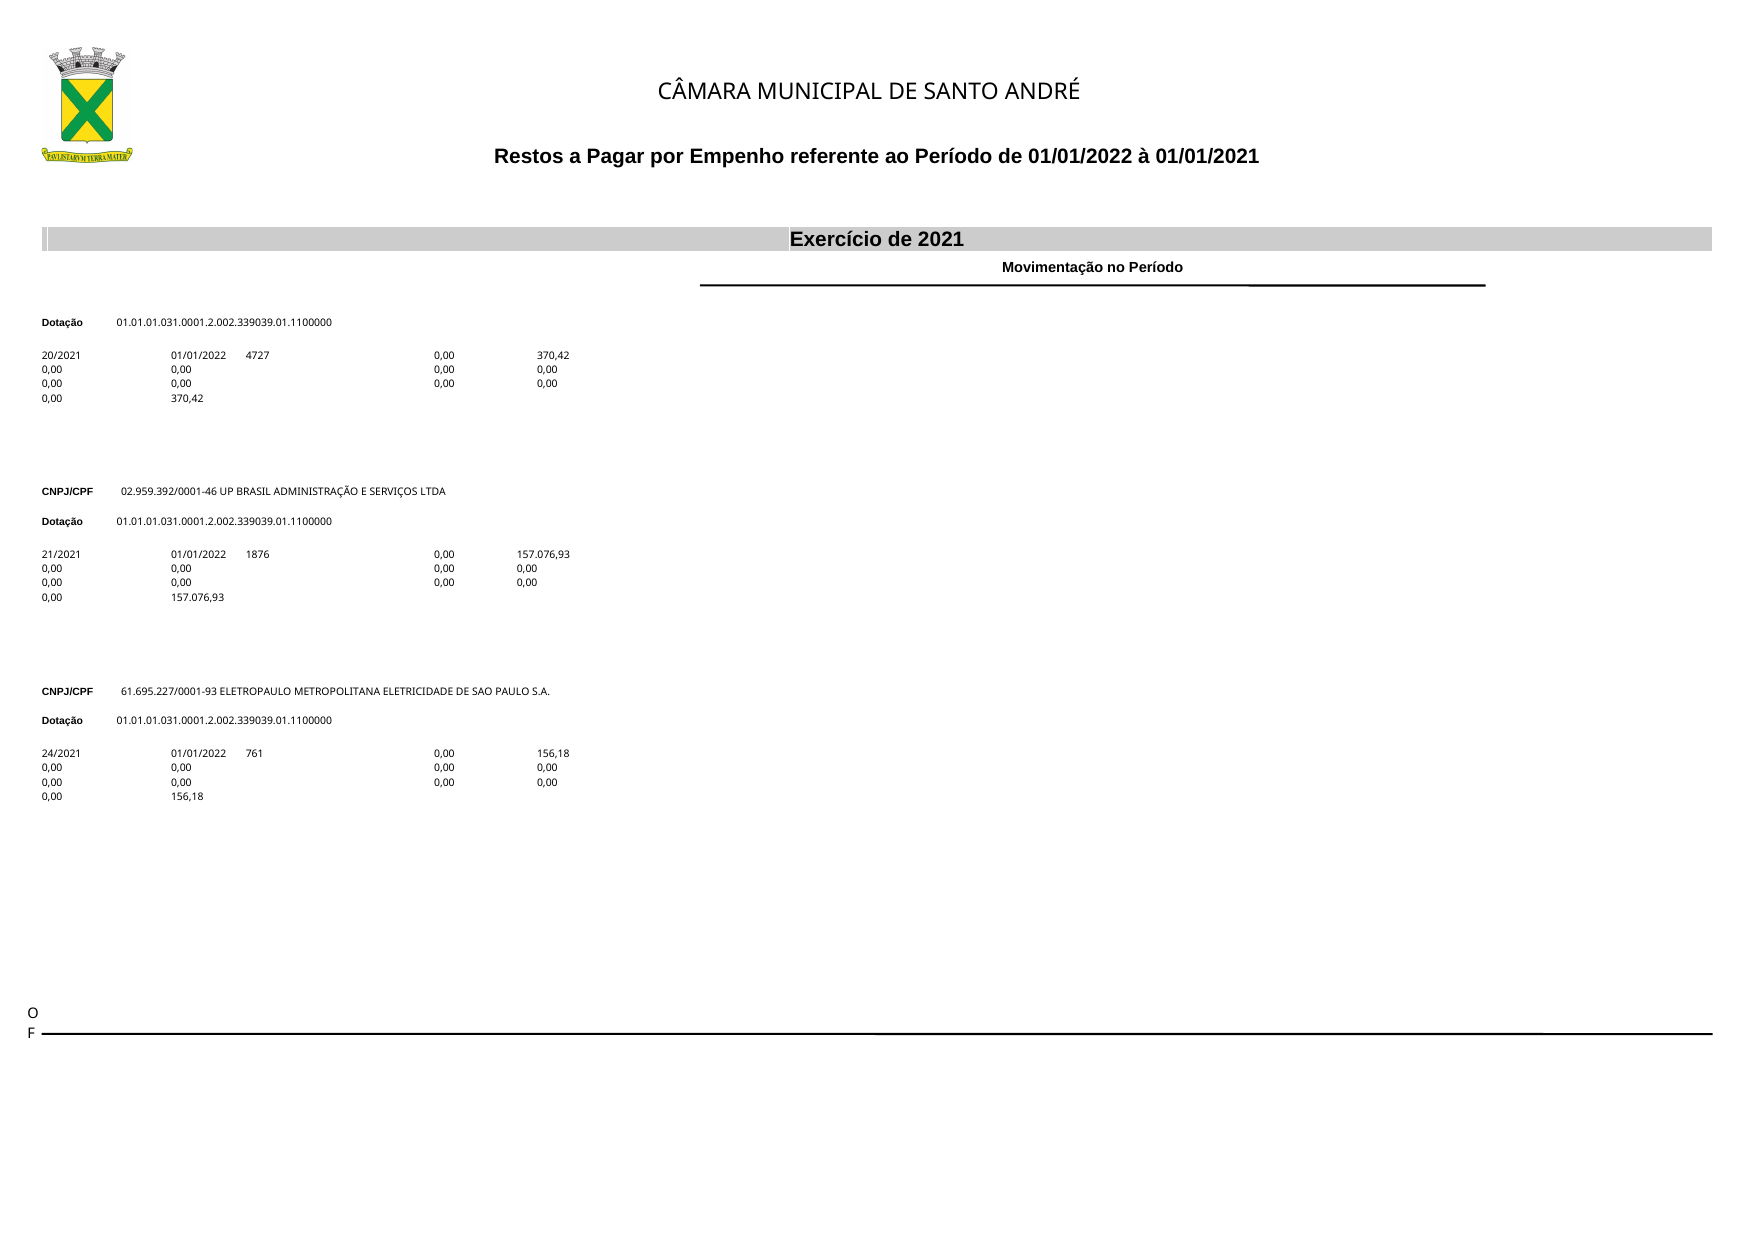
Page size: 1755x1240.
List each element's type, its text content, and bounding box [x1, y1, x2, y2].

text CNPJ/CPF 61.695.227/0001-93 ELETROPAULO METROPOLITANA ELETRICIDADE DE SAO PAULO S.A. [42, 684, 635, 698]
text CNPJ/CPF 02.959.392/0001-46 UP BRASIL ADMINISTRAÇÃO E SERVIÇOS LTDA [42, 485, 635, 499]
text 24/2021 01/01/2022 761 0,00 156,18 0,00 0,00 0,00 0,00 0,00 0,00 0,00 0,00 0,00 156,18 [42, 746, 635, 803]
text 21/2021 01/01/2022 1876 0,00 157.076,93 0,00 0,00 0,00 0,00 0,00 0,00 0,00 0,00 0,00 157.076,93 [42, 547, 635, 604]
text 20/2021 01/01/2022 4727 0,00 370,42 0,00 0,00 0,00 0,00 0,00 0,00 0,00 0,00 0,00 370,42 [42, 348, 635, 405]
text Dotação 01.01.01.031.0001.2.002.339039.01.1100000 [42, 315, 635, 329]
text Dotação 01.01.01.031.0001.2.002.339039.01.1100000 [42, 713, 635, 727]
text Dotação 01.01.01.031.0001.2.002.339039.01.1100000 [42, 514, 635, 528]
